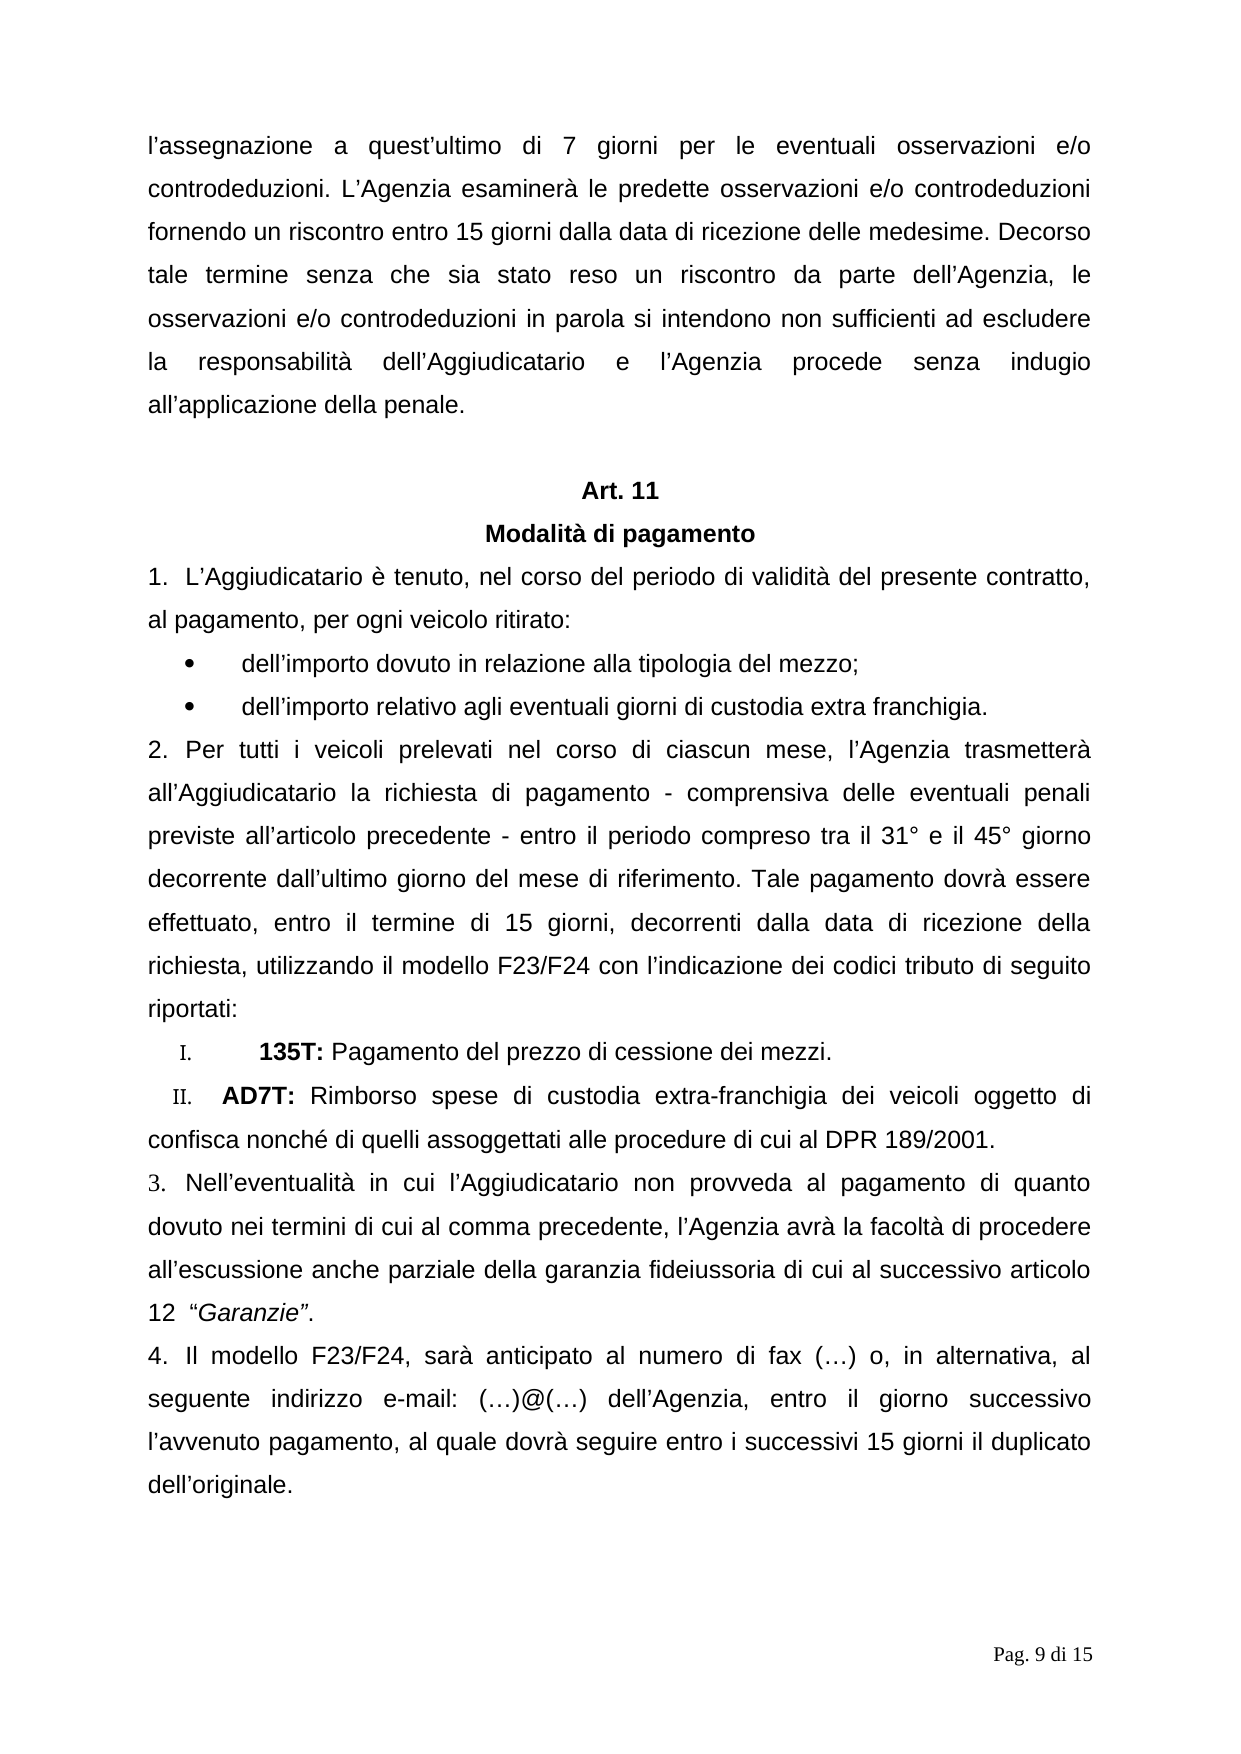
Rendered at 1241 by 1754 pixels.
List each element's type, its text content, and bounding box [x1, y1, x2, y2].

list AD7T: Rimborso spese di custodia extra-franchigia dei veicoli oggetto di confisca nonché di quelli assoggettati alle procedure di cui al DPR 189/2001. [148, 1081, 1092, 1154]
list dell’importo relativo agli eventuali giorni di custodia extra franchigia. [185, 692, 1092, 721]
list 135T: Pagamento del prezzo di cessione dei mezzi. [185, 1037, 1092, 1066]
text Art. 11 [148, 476, 1092, 505]
list Per tutti i veicoli prelevati nel corso di ciascun mese, l’Agenzia trasmetterà all’Aggiudicatario la richiesta di pagamento - comprensiva delle eventuali penali previste all’articolo precedente - entro il periodo compreso tra il 31° e il 45° giorno decorrente dall’ultimo giorno del mese di riferimento. Tale pagamento dovrà essere effettuato, entro il termine di 15 giorni, decorrenti dalla data di ricezione della richiesta, utilizzando il modello F23/F24 con l’indicazione dei codici tributo di seguito riportati: [148, 735, 1092, 1022]
list L’Aggiudicatario è tenuto, nel corso del periodo di validità del presente contratto, al pagamento, per ogni veicolo ritirato: [148, 562, 1092, 634]
list dell’importo dovuto in relazione alla tipologia del mezzo; [185, 648, 1092, 677]
list Nell’eventualità in cui l’Aggiudicatario non provveda al pagamento di quanto dovuto nei termini di cui al comma precedente, l’Agenzia avrà la facoltà di procedere all’escussione anche parziale della garanzia fideiussoria di cui al successivo articolo 12 “Garanzie”. [148, 1168, 1092, 1327]
text l’assegnazione a quest’ultimo di 7 giorni per le eventuali osservazioni e/o controdeduzioni. L’Agenzia esaminerà le predette osservazioni e/o controdeduzioni fornendo un riscontro entro 15 giorni dalla data di ricezione delle medesime. Decorso tale termine senza che sia stato reso un riscontro da parte dell’Agenzia, le osservazioni e/o controdeduzioni in parola si intendono non sufficienti ad escludere la responsabilità dell’Aggiudicatario e l’Agenzia procede senza indugio all’applicazione della penale. [148, 131, 1092, 418]
list Il modello F23/F24, sarà anticipato al numero di fax (…) o, in alternativa, al seguente indirizzo e-mail: (…)@(…) dell’Agenzia, entro il giorno successivo l’avvenuto pagamento, al quale dovrà seguire entro i successivi 15 giorni il duplicato dell’originale. [148, 1341, 1092, 1499]
text Modalità di pagamento [148, 519, 1092, 548]
